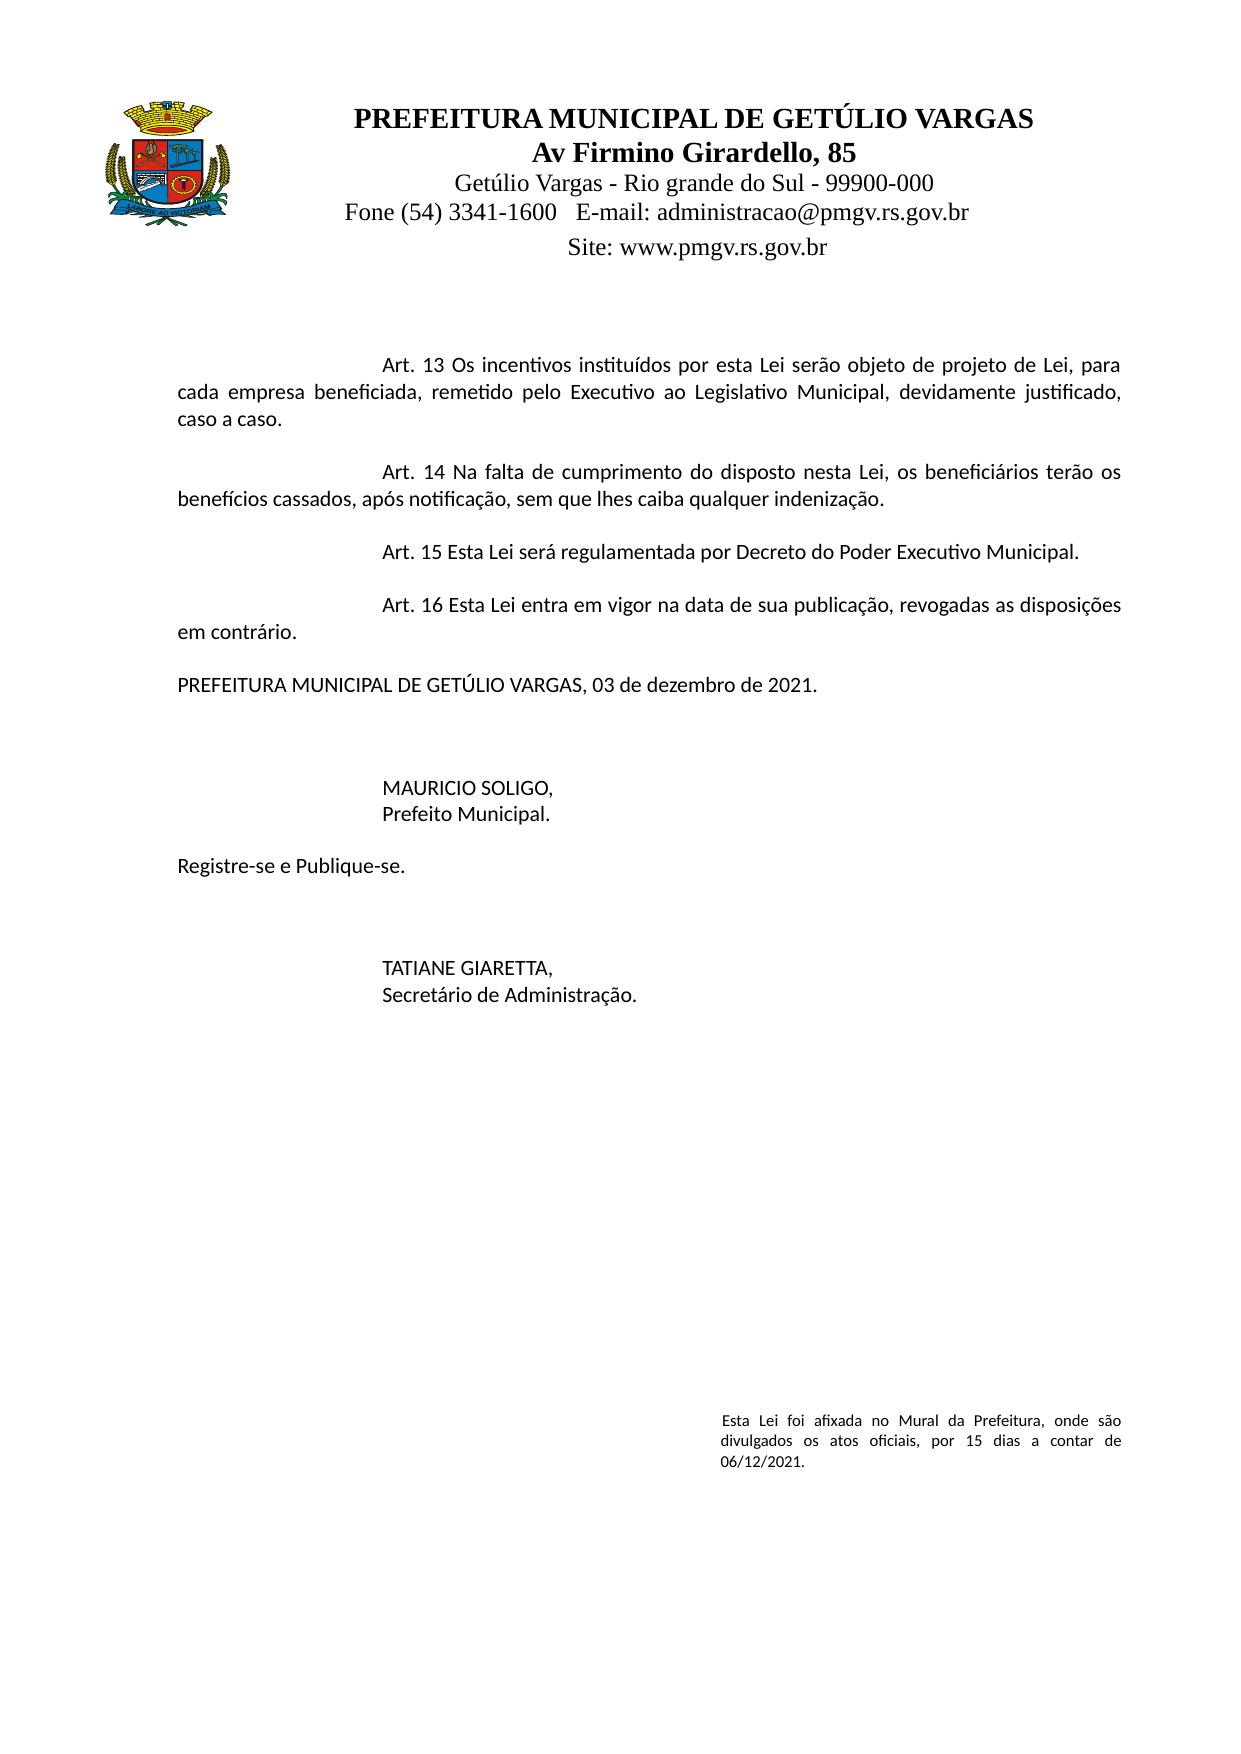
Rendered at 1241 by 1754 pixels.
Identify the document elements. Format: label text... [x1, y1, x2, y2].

text Registre-se e Publique-se. [177, 852, 1122, 879]
text Secretário de Administração. [177, 981, 1122, 1008]
text Art. 13 Os incentivos instituídos por esta Lei serão objeto de projeto de Lei, para cada empresa beneficiada, remetido pelo Executivo ao Legislativo Municipal, devidamente justificado, caso a caso. [177, 351, 1122, 431]
text Art. 14 Na falta de cumprimento do disposto nesta Lei, os beneficiários terão os benefícios cassados, após notificação, sem que lhes caiba qualquer indenização. [177, 458, 1122, 511]
text Art. 16 Esta Lei entra em vigor na data de sua publicação, revogadas as disposições em contrário. [177, 591, 1122, 645]
text PREFEITURA MUNICIPAL DE GETÚLIO VARGAS, 03 de dezembro de 2021. [177, 645, 1122, 698]
text MAURICIO SOLIGO, [177, 774, 1122, 800]
text TATIANE GIARETTA, [177, 954, 1122, 981]
text Prefeito Municipal. [177, 800, 1122, 827]
text Esta Lei foi afixada no Mural da Prefeitura, onde são divulgados os atos oficiais, por 15 dias a contar de 06/12/2021. [720, 1410, 1122, 1471]
text Art. 15 Esta Lei será regulamentada por Decreto do Poder Executivo Municipal. [177, 538, 1122, 565]
